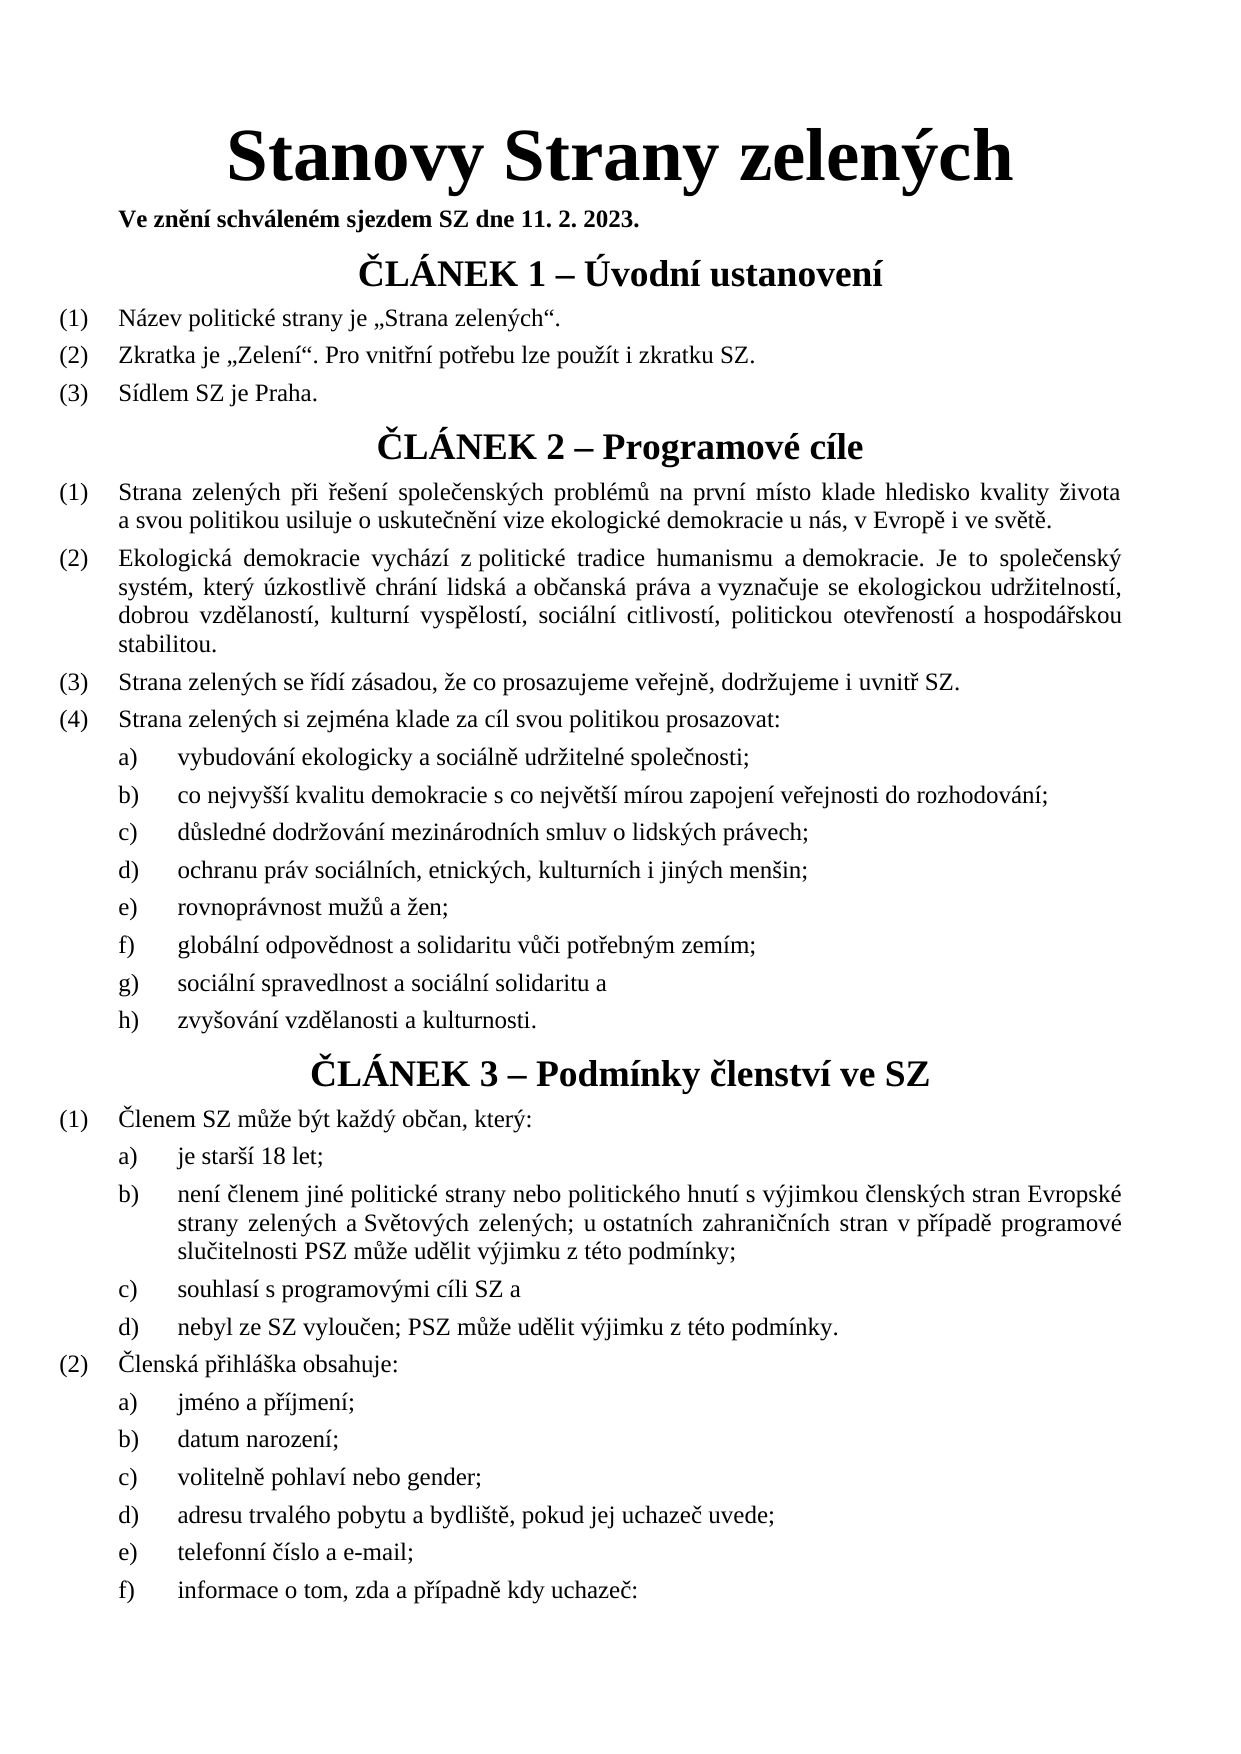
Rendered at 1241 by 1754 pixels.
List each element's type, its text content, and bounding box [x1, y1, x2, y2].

list Členská přihláška obsahuje: [59, 1349, 1122, 1378]
list souhlasí s programovými cíli SZ a [118, 1274, 1122, 1303]
list telefonní číslo a e-mail; [118, 1537, 1122, 1566]
list nebyl ze SZ vyloučen; PSZ může udělit výjimku z této podmínky. [118, 1312, 1122, 1340]
list rovnoprávnost mužů a žen; [118, 892, 1122, 921]
list Členem SZ může být každý občan, který: [59, 1104, 1122, 1132]
list vybudování ekologicky a sociálně udržitelné společnosti; [118, 742, 1122, 771]
list Strana zelených se řídí zásadou, že co prosazujeme veřejně, dodržujeme i uvnitř SZ. [59, 667, 1122, 696]
list volitelně pohlaví nebo gender; [118, 1462, 1122, 1491]
subtitle ČLÁNEK 3 – Podmínky členství ve SZ [118, 1052, 1122, 1095]
list Zkratka je „Zelení“. Pro vnitřní potřebu lze použít i zkratku SZ. [59, 341, 1122, 369]
list Strana zelených při řešení společenských problémů na první místo klade hledisko kvality života a svou politikou usiluje o uskutečnění vize ekologické demokracie u nás, v Evropě i ve světě. [59, 477, 1122, 534]
list Ekologická demokracie vychází z politické tradice humanismu a demokracie. Je to společenský systém, který úzkostlivě chrání lidská a občanská práva a vyznačuje se ekologickou udržitelností, dobrou vzdělaností, kulturní vyspělostí, sociální citlivostí, politickou otevřeností a hospodářskou stabilitou. [59, 543, 1122, 658]
list globální odpovědnost a solidaritu vůči potřebným zemím; [118, 930, 1122, 959]
list datum narození; [118, 1424, 1122, 1453]
list informace o tom, zda a případně kdy uchazeč: [118, 1575, 1122, 1604]
list zvyšování vzdělanosti a kulturnosti. [118, 1005, 1122, 1034]
list co nejvyšší kvalitu demokracie s co největší mírou zapojení veřejnosti do rozhodování; [118, 780, 1122, 808]
list není členem jiné politické strany nebo politického hnutí s výjimkou členských stran Evropské strany zelených a Světových zelených; u ostatních zahraničních stran v případě programové slučitelnosti PSZ může udělit výjimku z této podmínky; [118, 1179, 1122, 1265]
subtitle Stanovy Strany zelených [118, 118, 1122, 196]
list jméno a příjmení; [118, 1387, 1122, 1416]
list důsledné dodržování mezinárodních smluv o lidských právech; [118, 817, 1122, 846]
list Ve znění schváleném sjezdem SZ dne 11. 2. 2023. [59, 204, 1122, 233]
list sociální spravedlnost a sociální solidaritu a [118, 968, 1122, 996]
list Strana zelených si zejména klade za cíl svou politikou prosazovat: [59, 704, 1122, 733]
list ochranu práv sociálních, etnických, kulturních i jiných menšin; [118, 855, 1122, 884]
list Sídlem SZ je Praha. [59, 378, 1122, 407]
list Název politické strany je „Strana zelených“. [59, 303, 1122, 332]
list adresu trvalého pobytu a bydliště, pokud jej uchazeč uvede; [118, 1500, 1122, 1528]
subtitle ČLÁNEK 2 – Programové cíle [118, 425, 1122, 468]
list je starší 18 let; [118, 1141, 1122, 1170]
subtitle ČLÁNEK 1 – Úvodní ustanovení [118, 251, 1122, 294]
